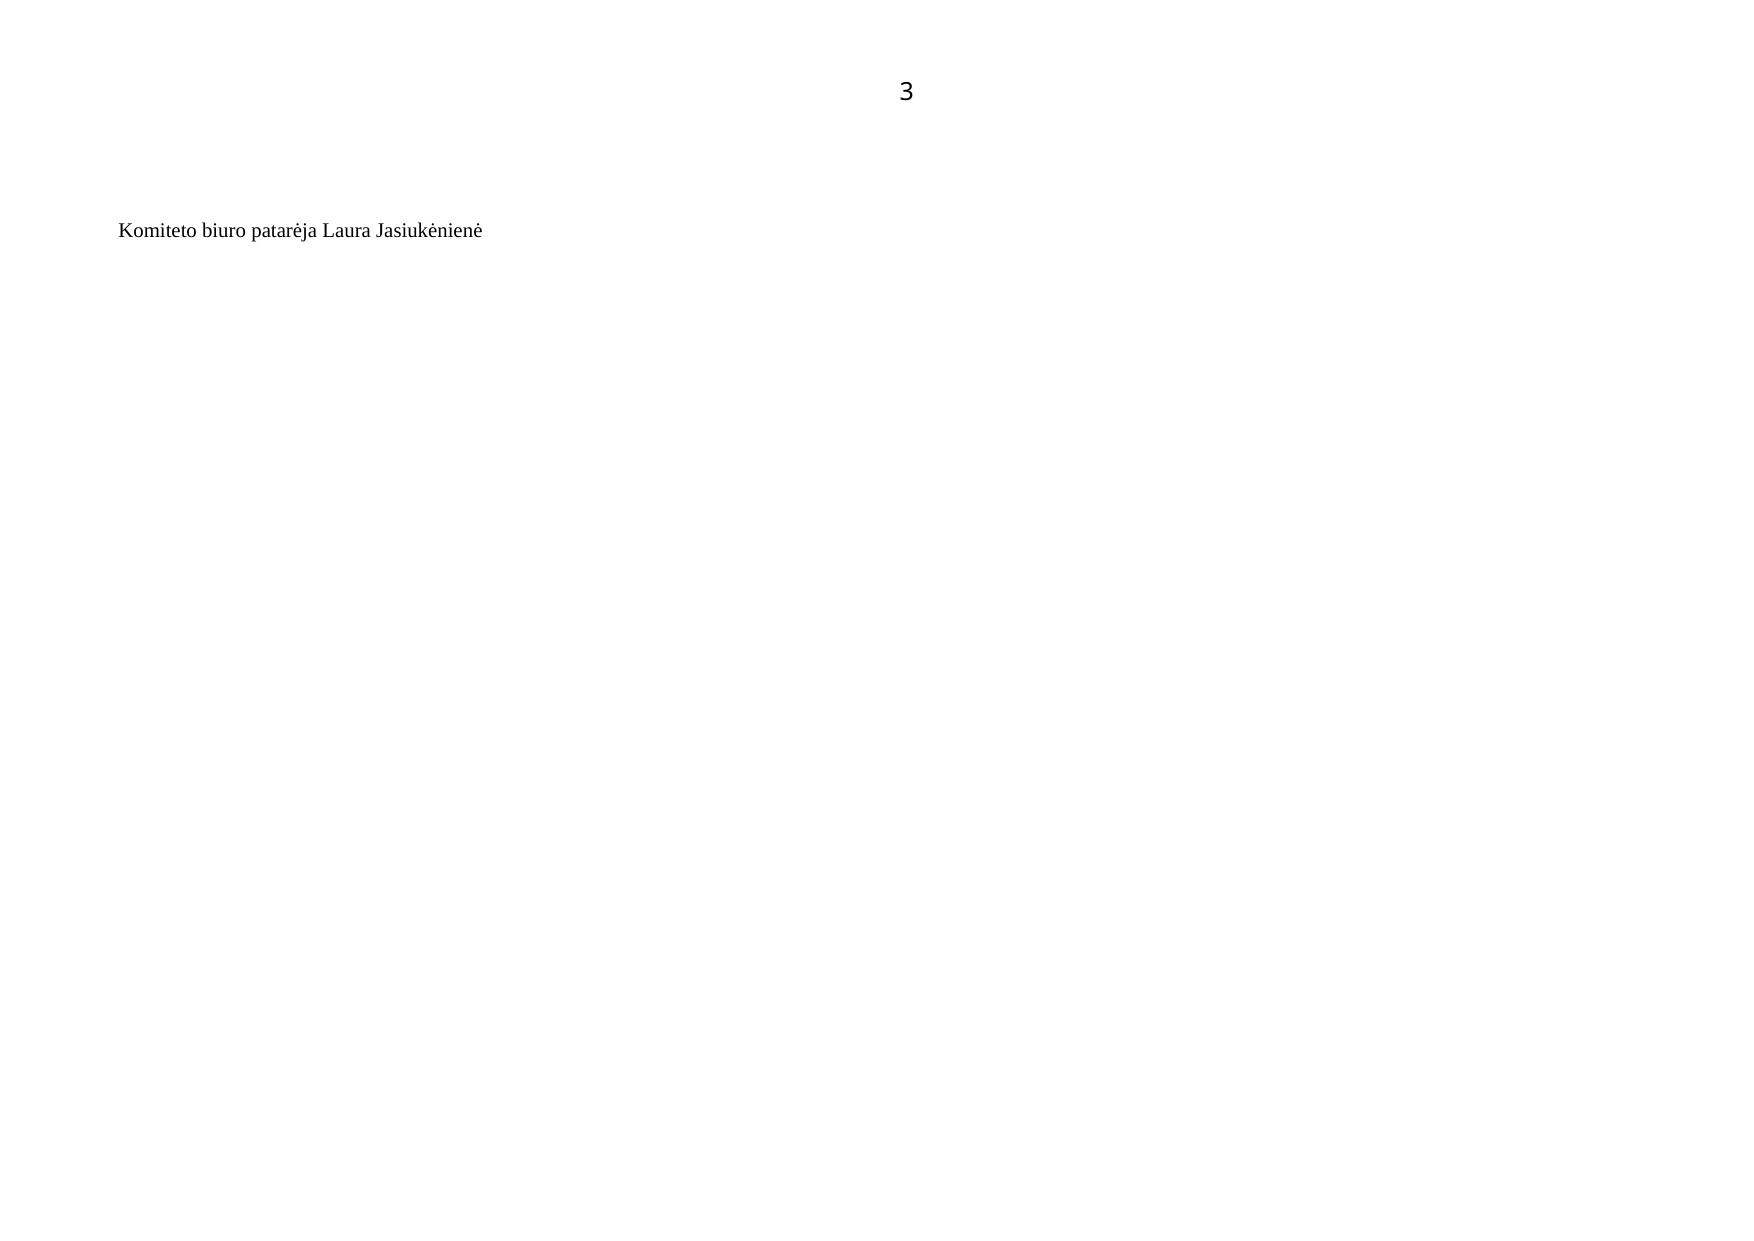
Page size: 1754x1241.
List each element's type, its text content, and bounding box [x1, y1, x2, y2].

text Komiteto biuro patarėja Laura Jasiukėnienė [118, 218, 1695, 242]
